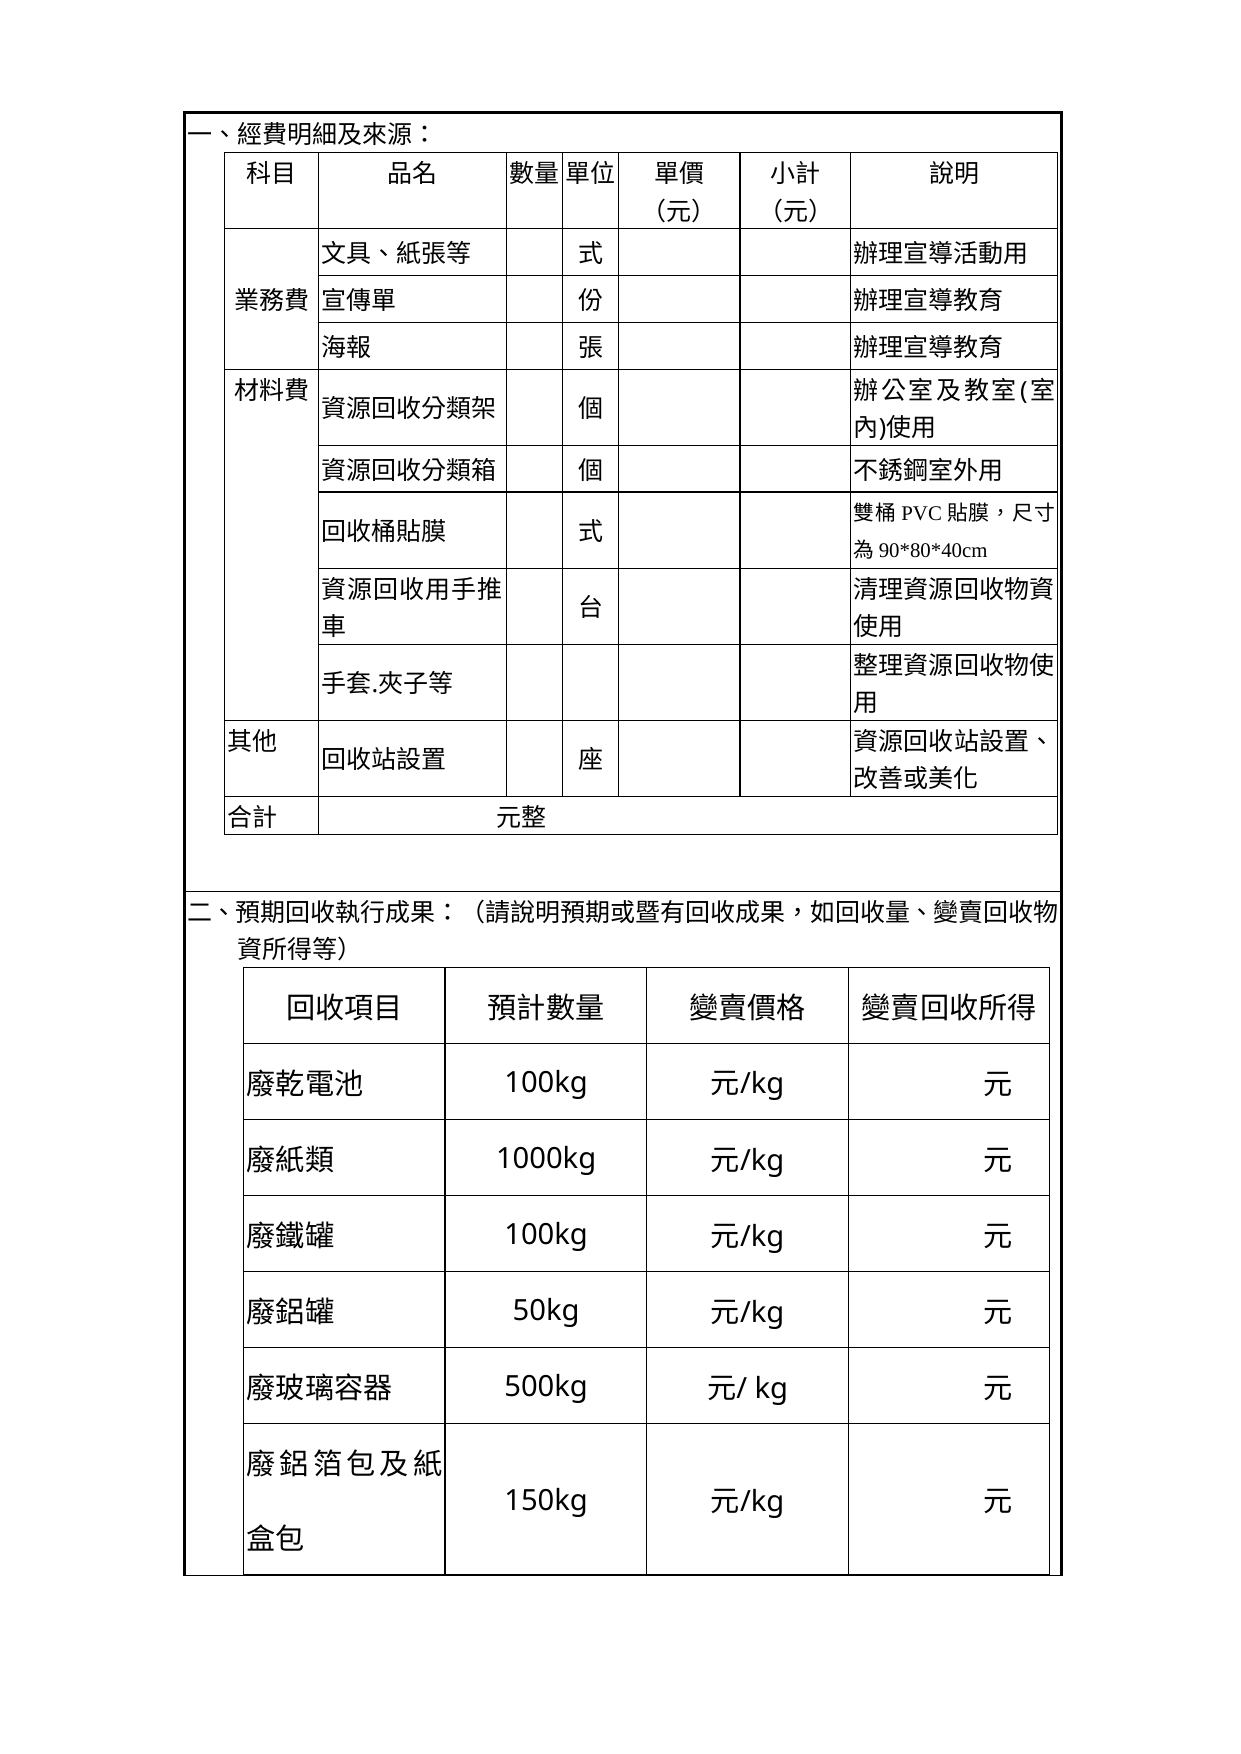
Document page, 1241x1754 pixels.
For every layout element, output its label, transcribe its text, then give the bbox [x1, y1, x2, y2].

table_cell 不銹鋼室外用 [851, 446, 1057, 491]
table_header 小計（元） [741, 153, 850, 228]
table_header 品名 [319, 153, 506, 228]
table_cell [507, 569, 562, 643]
table_cell 元 [849, 1196, 1049, 1271]
table_cell [619, 446, 739, 491]
table_cell [619, 370, 739, 444]
table_cell 雙桶PVC貼膜，尺寸為90*80*40cm [851, 493, 1057, 567]
table_cell 50kg [446, 1272, 646, 1347]
table_cell 廢鐵罐 [244, 1196, 444, 1271]
table_cell [741, 721, 850, 796]
table_cell 辦理宣導活動用 [851, 229, 1057, 275]
table_header 科目 [225, 153, 318, 228]
table_cell 回收站設置 [319, 721, 506, 796]
table_cell [619, 493, 739, 567]
table_cell 材料費 [225, 370, 318, 719]
table_cell 元/kg [647, 1044, 848, 1119]
table_cell 宣傳單 [319, 276, 506, 322]
table_cell 500kg [446, 1348, 646, 1423]
table_cell 元 [849, 1348, 1049, 1423]
table_cell [507, 276, 562, 322]
table_cell 其他 [225, 721, 318, 796]
table_cell 文具、紙張等 [319, 229, 506, 275]
table_cell 元/kg [647, 1120, 848, 1195]
table_cell [741, 645, 850, 719]
table_cell [619, 276, 739, 322]
table_cell 100kg [446, 1044, 646, 1119]
table_cell 廢鋁箔包及紙盒包 [244, 1424, 444, 1574]
table_cell [741, 446, 850, 491]
table_cell [741, 229, 850, 275]
table_cell 元 [849, 1424, 1049, 1574]
table_cell 資源回收分類箱 [319, 446, 506, 491]
table_cell 辦公室及教室(室內)使用 [851, 370, 1057, 444]
table_cell 海報 [319, 323, 506, 368]
table_cell [741, 323, 850, 368]
table_cell 元/ kg [647, 1348, 848, 1423]
table_cell 業務費 [225, 229, 318, 368]
table_cell [507, 323, 562, 368]
table_cell 廢紙類 [244, 1120, 444, 1195]
table_cell 元整 [319, 797, 1057, 834]
table_header 一、經費明細及來源： [186, 114, 1060, 891]
table_cell [507, 721, 562, 796]
table_cell 辦理宣導教育 [851, 323, 1057, 368]
table_header 說明 [851, 153, 1057, 228]
table_cell [619, 645, 739, 719]
table_cell 合計 [225, 797, 318, 834]
table_cell 廢鋁罐 [244, 1272, 444, 1347]
table_cell [619, 721, 739, 796]
table_cell 整理資源回收物使用 [851, 645, 1057, 719]
table_cell 廢玻璃容器 [244, 1348, 444, 1423]
table_cell [741, 276, 850, 322]
table_cell 元/kg [647, 1272, 848, 1347]
table_cell 資源回收用手推車 [319, 569, 506, 643]
table_cell 資源回收站設置、改善或美化 [851, 721, 1057, 796]
table_cell [507, 370, 562, 444]
table_cell 1000kg [446, 1120, 646, 1195]
table_cell 清理資源回收物資使用 [851, 569, 1057, 643]
table_cell [619, 323, 739, 368]
table_cell 份 [563, 276, 618, 322]
table_cell [741, 569, 850, 643]
table_cell 台 [563, 569, 618, 643]
table_cell 張 [563, 323, 618, 368]
table_cell [741, 493, 850, 567]
table_cell 元 [849, 1044, 1049, 1119]
table_header 預計數量 [446, 968, 646, 1043]
table_cell [507, 493, 562, 567]
table_cell 座 [563, 721, 618, 796]
table_header 回收項目 [244, 968, 444, 1043]
table_cell 辦理宣導教育 [851, 276, 1057, 322]
table_header 單價（元） [619, 153, 739, 228]
table_cell 元 [849, 1272, 1049, 1347]
table_cell 式 [563, 229, 618, 275]
table_cell 100kg [446, 1196, 646, 1271]
table_header 數量 [507, 153, 562, 228]
table_header 變賣價格 [647, 968, 848, 1043]
table_cell 元 [849, 1120, 1049, 1195]
table_cell [507, 446, 562, 491]
table_cell [619, 569, 739, 643]
table_cell 元/kg [647, 1196, 848, 1271]
table_cell 手套.夾子等 [319, 645, 506, 719]
table_header 單位 [563, 153, 618, 228]
table_cell 資源回收分類架 [319, 370, 506, 444]
table_cell [563, 645, 618, 719]
table_cell 廢乾電池 [244, 1044, 444, 1119]
table_cell [741, 370, 850, 444]
table_cell [619, 229, 739, 275]
table_cell 回收桶貼膜 [319, 493, 506, 567]
table_cell 式 [563, 493, 618, 567]
table_cell 個 [563, 370, 618, 444]
table_header 變賣回收所得 [849, 968, 1049, 1043]
table_cell 個 [563, 446, 618, 491]
table_cell 150kg [446, 1424, 646, 1574]
table_cell [507, 229, 562, 275]
table_cell 元/kg [647, 1424, 848, 1574]
table_cell 二、預期回收執行成果：（請說明預期或暨有回收成果，如回收量、變賣回收物資所得等） [186, 892, 1060, 1575]
table_cell [507, 645, 562, 719]
